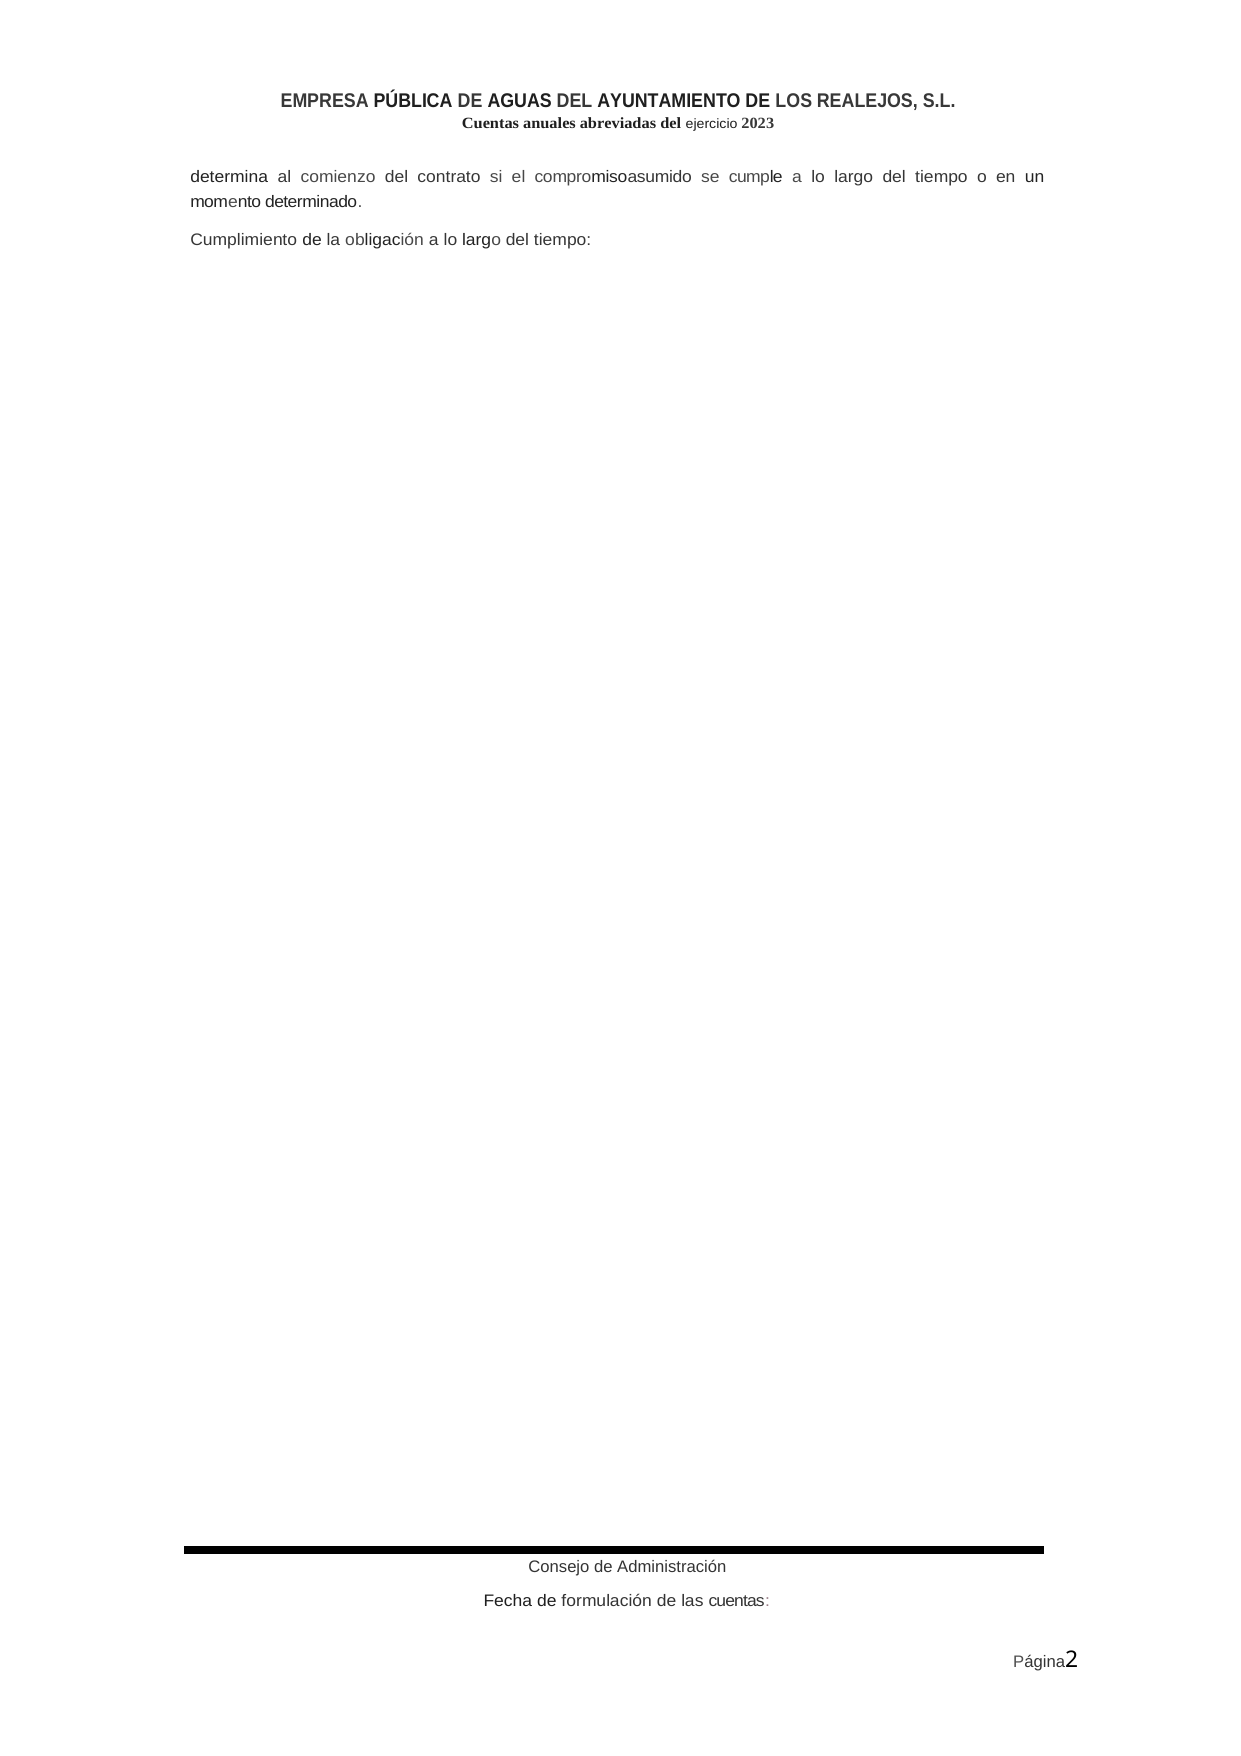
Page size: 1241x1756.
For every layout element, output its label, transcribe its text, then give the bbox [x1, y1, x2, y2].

text Cumplimiento de la obligación a lo largo del tiempo: [190, 229, 1138, 249]
text determina al comienzo del contrato si el compromisoasumido se cumple a lo largo del tiempo o en un momento determinado. [190, 167, 1044, 211]
